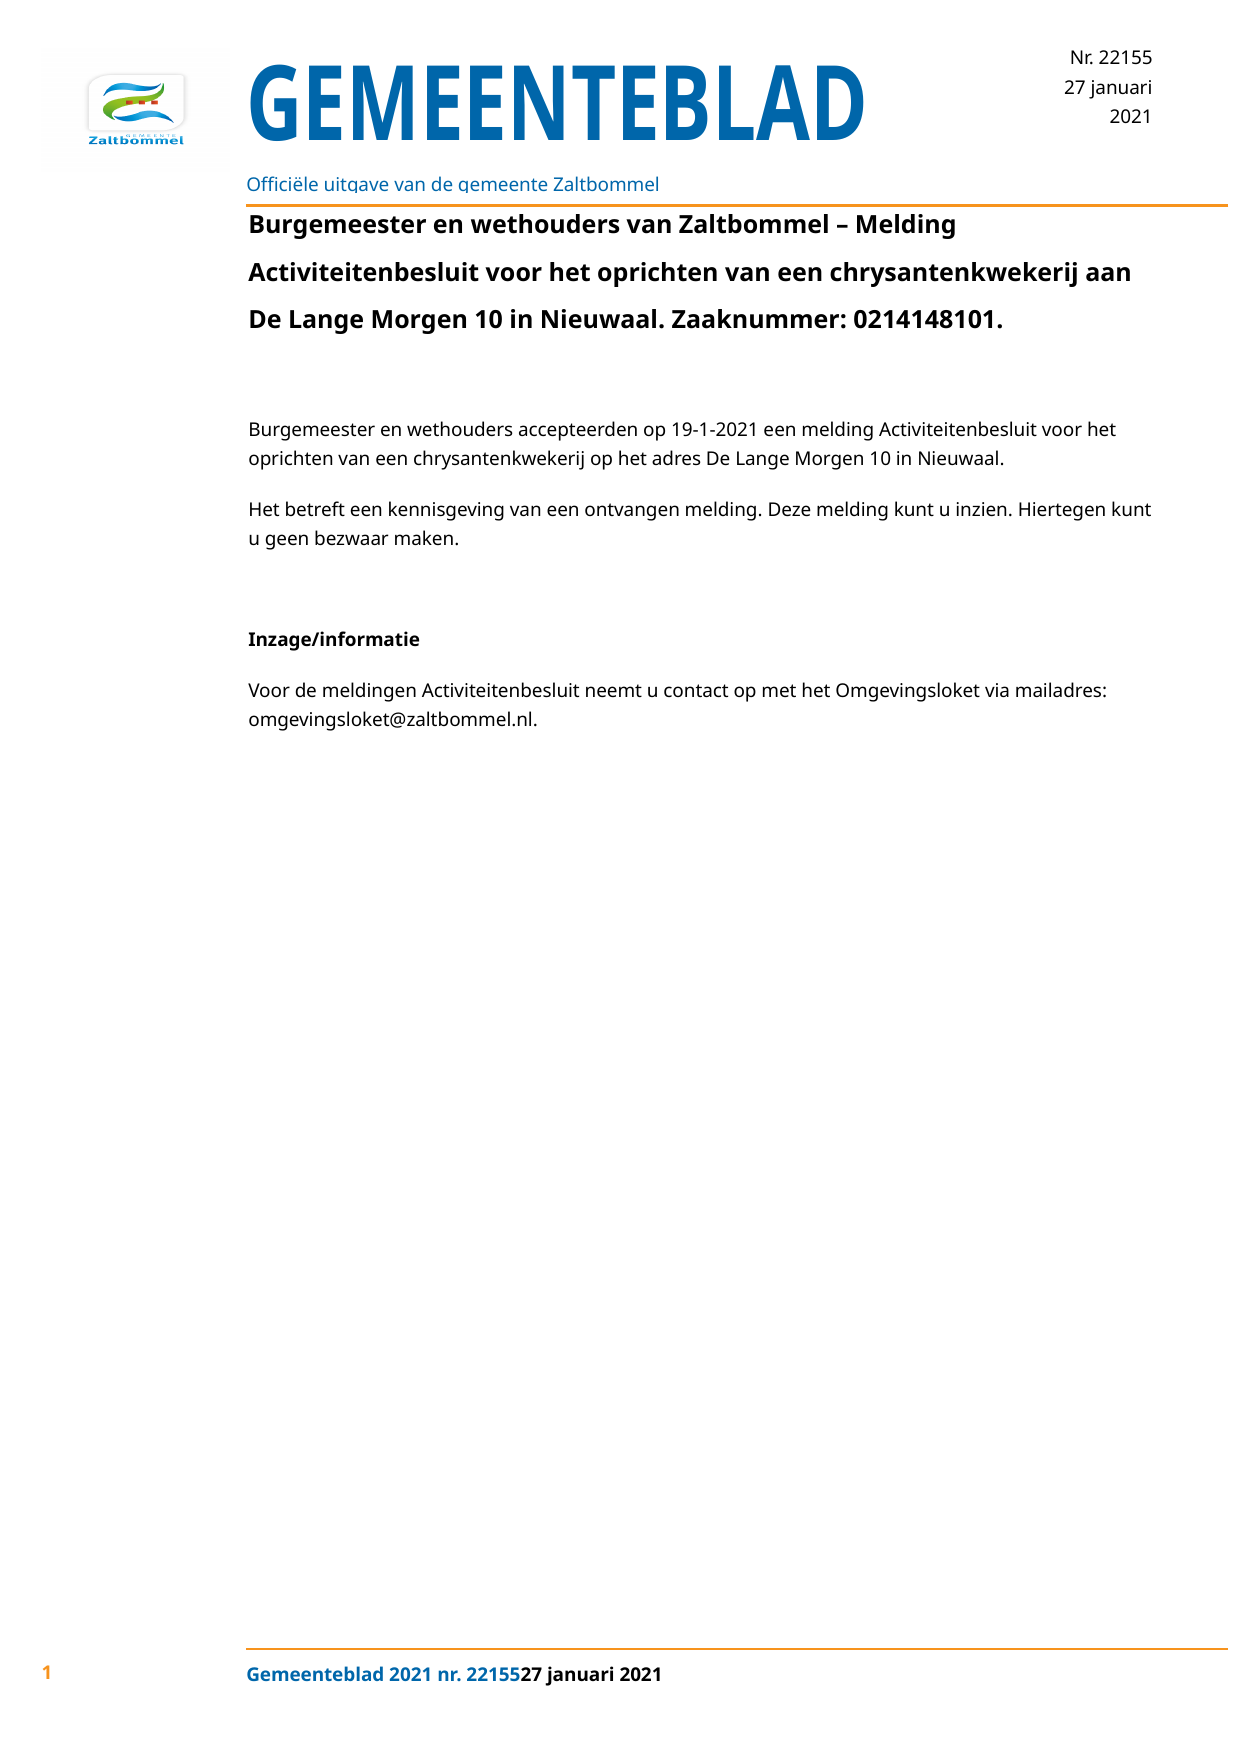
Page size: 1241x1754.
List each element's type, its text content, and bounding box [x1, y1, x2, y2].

text Burgemeester en wethouders van Zaltbommel – Melding Activiteitenbesluit voor het oprichten van een chrysantenkwekerij aan De Lange Morgen 10 in Nieuwaal. Zaaknummer: 0214148101. [248, 207, 1152, 336]
text Burgemeester en wethouders accepteerden op 19-1-2021 een melding Activiteitenbesluit voor het oprichten van een chrysantenkwekerij op het adres De Lange Morgen 10 in Nieuwaal. [248, 416, 1152, 471]
text Voor de meldingen Activiteitenbesluit neemt u contact op met het Omgevingsloket via mailadres: omgevingsloket@zaltbommel.nl. [248, 677, 1152, 732]
text Het betreft een kennisgeving van een ontvangen melding. Deze melding kunt u inzien. Hiertegen kunt u geen bezwaar maken. [248, 496, 1152, 551]
picture [41, 47, 231, 172]
text Inzage/informatie [248, 626, 1152, 652]
